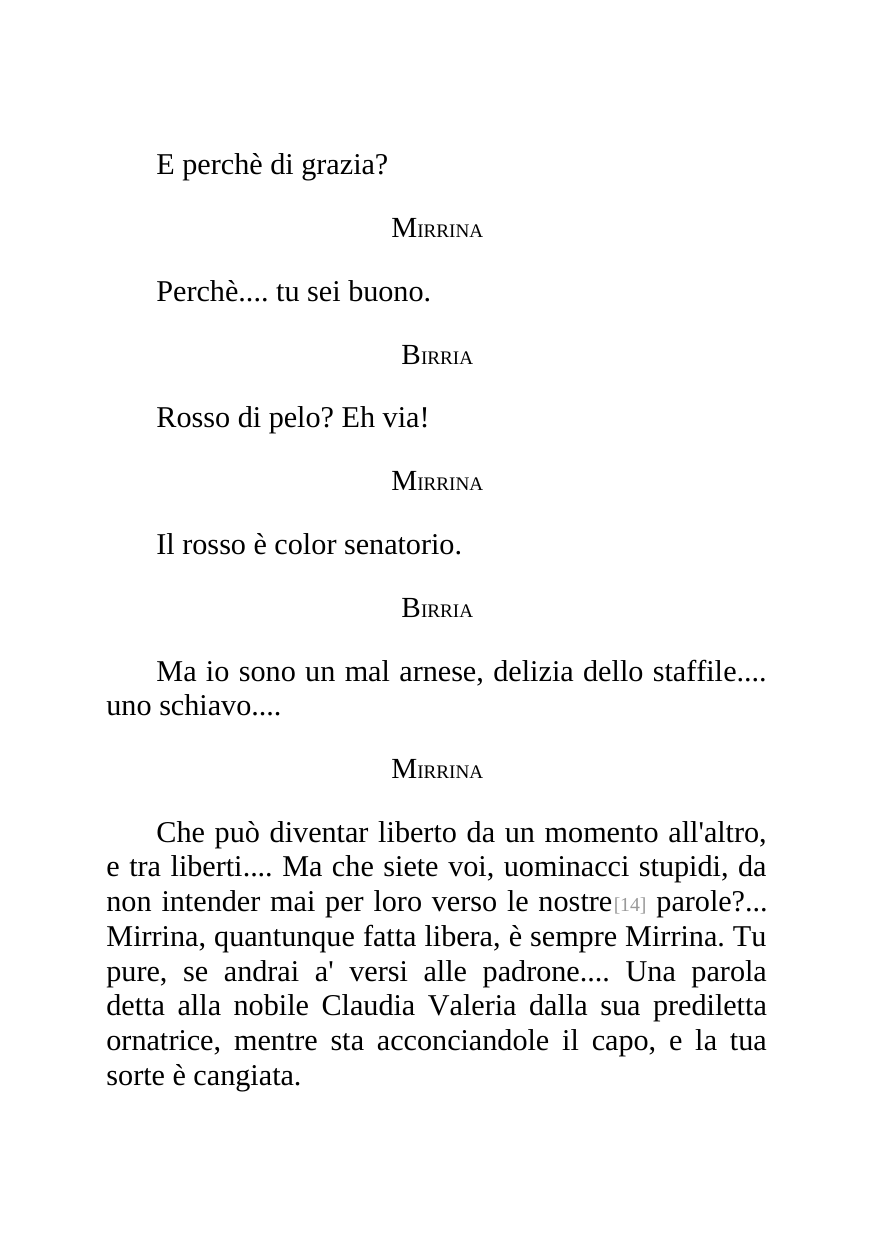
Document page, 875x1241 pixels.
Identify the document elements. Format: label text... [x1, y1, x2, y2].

text Rosso di pelo? Eh via! [106, 399, 768, 434]
text Il rosso è color senatorio. [106, 526, 768, 561]
text Mirrina [156, 751, 718, 785]
text Birria [156, 337, 718, 370]
text Ma io sono un mal arnese, delizia dello staffile.... uno schiavo.... [106, 653, 768, 722]
text Birria [156, 590, 718, 623]
text Che può diventar liberto da un momento all'altro, e tra liberti.... Ma che siete voi, uominacci stupidi, da non intender mai per loro verso le nostre[14] parole?... Mirrina, quantunque fatta libera, è sempre Mirrina. Tu pure, se andrai a' versi alle padrone.... Una parola detta alla nobile Claudia Valeria dalla sua prediletta ornatrice, mentre sta acconciandole il capo, e la tua sorte è cangiata. [106, 814, 768, 1091]
text Mirrina [156, 210, 718, 244]
text Mirrina [156, 463, 718, 497]
text E perchè di grazia? [106, 146, 768, 181]
text Perchè.... tu sei buono. [106, 273, 768, 308]
